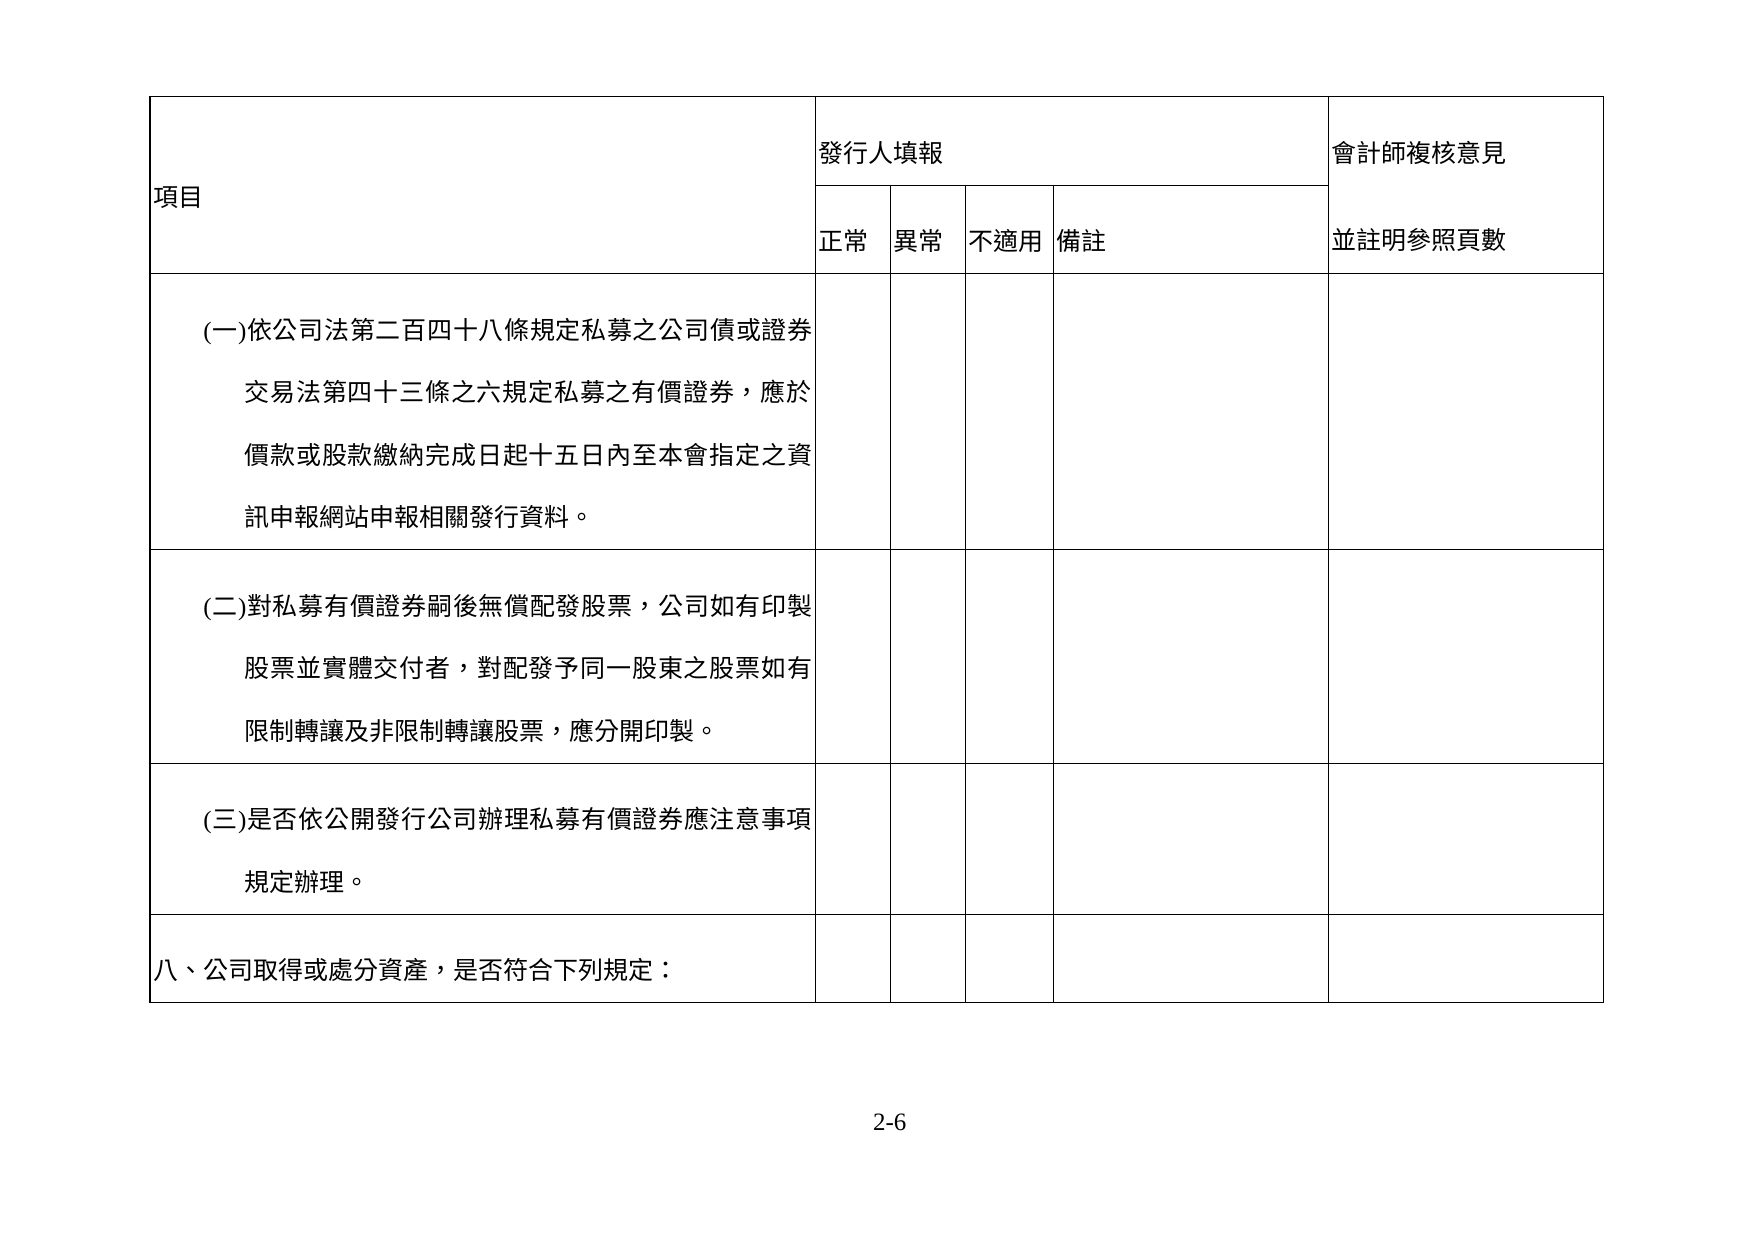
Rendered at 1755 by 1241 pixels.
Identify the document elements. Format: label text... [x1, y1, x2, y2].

table_cell [966, 274, 1053, 549]
table_cell [891, 550, 965, 763]
table_cell [816, 274, 890, 549]
table_cell [1054, 274, 1328, 549]
table_cell 備註 [1054, 186, 1328, 273]
table_cell [891, 764, 965, 914]
table_cell [891, 915, 965, 1002]
table_header 發行人填報 [816, 97, 1328, 184]
table_cell [1054, 915, 1328, 1002]
table_cell 八、公司取得或處分資產，是否符合下列規定： [151, 915, 815, 1002]
table_header 項目 [151, 97, 815, 273]
table_cell [816, 764, 890, 914]
table_cell [816, 550, 890, 763]
table_cell [816, 915, 890, 1002]
table_cell [1054, 550, 1328, 763]
table_cell (一)依公司法第二百四十八條規定私募之公司債或證券交易法第四十三條之六規定私募之有價證券，應於價款或股款繳納完成日起十五日內至本會指定之資訊申報網站申報相關發行資料。 [151, 274, 815, 549]
table_header 會計師複核意見 並註明參照頁數 [1329, 97, 1603, 273]
table_cell [1329, 550, 1603, 763]
table_cell 不適用 [966, 186, 1053, 273]
table_cell [891, 274, 965, 549]
table_cell [966, 550, 1053, 763]
table_cell (三)是否依公開發行公司辦理私募有價證券應注意事項規定辦理。 [151, 764, 815, 914]
table_cell (二)對私募有價證券嗣後無償配發股票，公司如有印製股票並實體交付者，對配發予同一股東之股票如有限制轉讓及非限制轉讓股票，應分開印製。 [151, 550, 815, 763]
table_cell [966, 915, 1053, 1002]
table_cell [1054, 764, 1328, 914]
table_cell [1329, 274, 1603, 549]
table_cell [1329, 915, 1603, 1002]
table_cell [966, 764, 1053, 914]
table_cell 異常 [891, 186, 965, 273]
table_cell 正常 [816, 186, 890, 273]
table_cell [1329, 764, 1603, 914]
